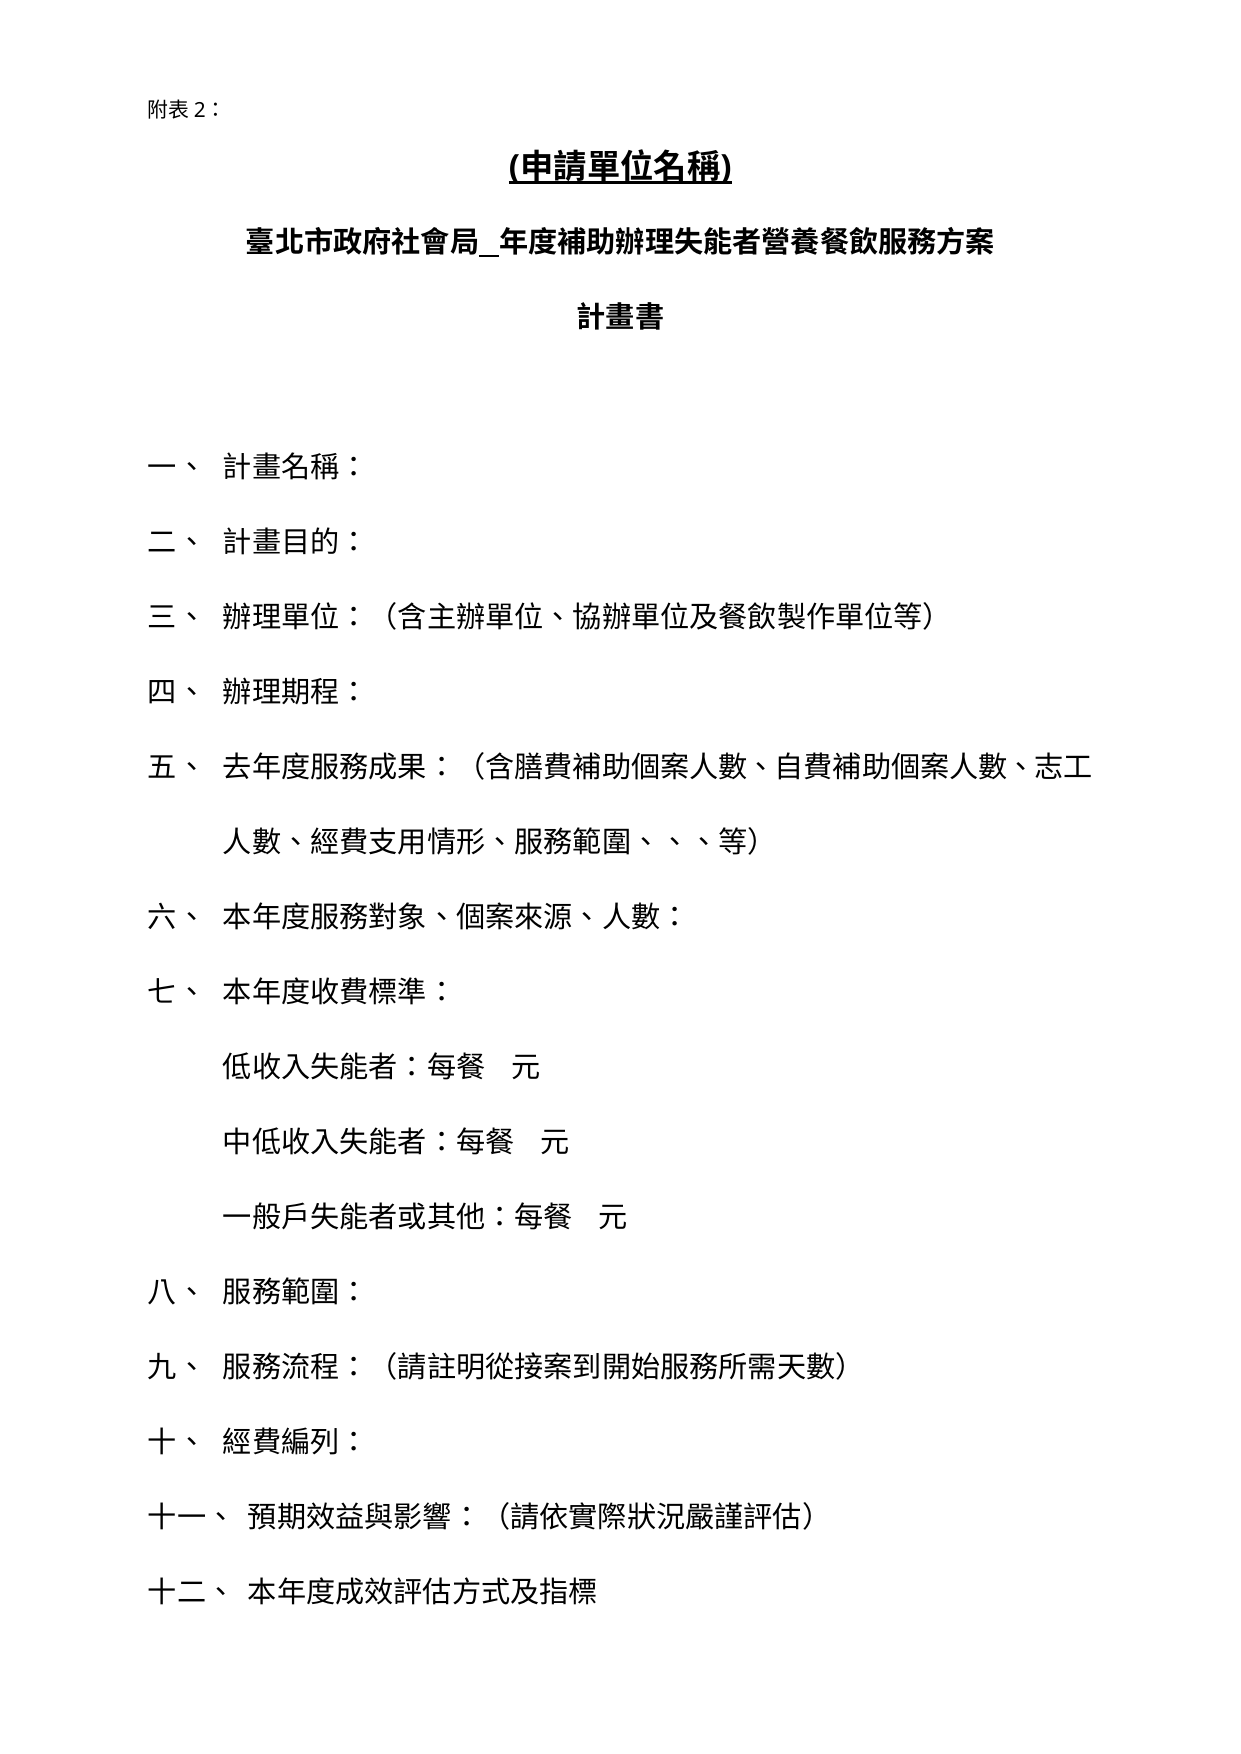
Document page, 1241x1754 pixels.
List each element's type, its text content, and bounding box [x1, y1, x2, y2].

list 計畫名稱： [148, 427, 1092, 502]
list 辦理單位：（含主辦單位、協辦單位及餐飲製作單位等） [148, 577, 1092, 652]
list 服務流程：（請註明從接案到開始服務所需天數） [148, 1327, 1092, 1402]
list 計畫目的： [148, 502, 1092, 577]
list 去年度服務成果：（含膳費補助個案人數、自費補助個案人數、志工人數、經費支用情形、服務範圍、、、等） [148, 727, 1092, 877]
text (申請單位名稱) [110, 127, 1130, 202]
list 本年度成效評估方式及指標 [148, 1552, 1092, 1627]
text 低收入失能者：每餐 元 [223, 1027, 1092, 1102]
list 辦理期程： [148, 652, 1092, 727]
list 預期效益與影響：（請依實際狀況嚴謹評估） [148, 1477, 1092, 1552]
text 一般戶失能者或其他：每餐 元 [223, 1177, 1092, 1252]
list 經費編列： [148, 1402, 1092, 1477]
list 本年度服務對象、個案來源、人數： [148, 877, 1092, 952]
text 臺北市政府社會局 年度補助辦理失能者營養餐飲服務方案 [110, 202, 1130, 277]
text 計畫書 [110, 277, 1130, 352]
text 中低收入失能者：每餐 元 [223, 1102, 1092, 1177]
list 本年度收費標準： [148, 952, 1092, 1027]
list 服務範圍： [148, 1252, 1092, 1327]
text 附表2： [148, 89, 1092, 127]
